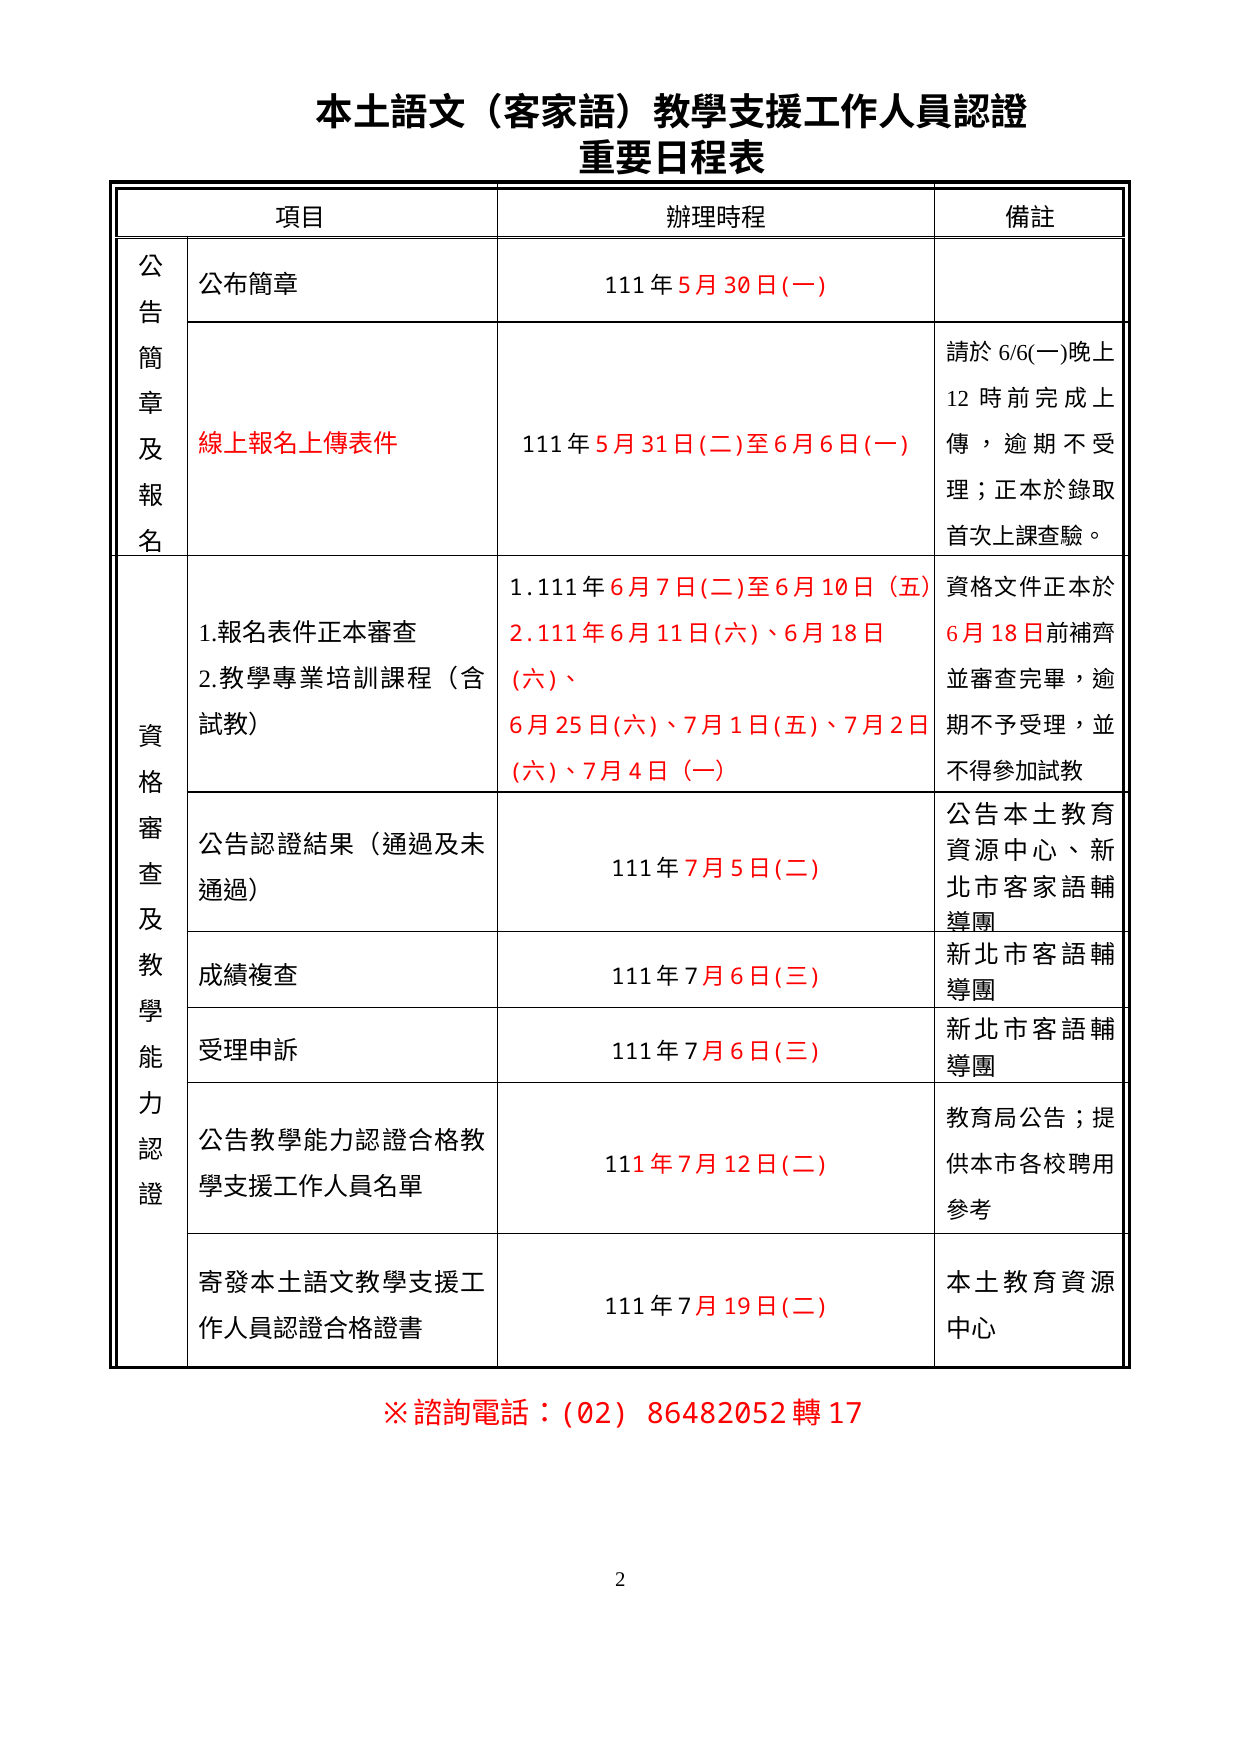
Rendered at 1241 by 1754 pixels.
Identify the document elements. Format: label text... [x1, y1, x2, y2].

table_cell 請於6/6(一)晚上12時前完成上傳，逾期不受理；正本於錄取首次上課查驗。 [935, 323, 1122, 555]
text 重要日程表 [253, 134, 1090, 180]
table_cell 公告認證結果（通過及未通過） [188, 793, 497, 931]
table_cell 111年7月19日(二) [498, 1234, 934, 1366]
table_cell 1.報名表件正本審查 2.教學專業培訓課程（含試教） [188, 556, 497, 791]
table_cell 公告本土教育資源中心、新北市客家語輔導團 [935, 793, 1122, 931]
table_header 項目 [114, 184, 497, 236]
table_cell 公告教學能力認證合格教學支援工作人員名單 [188, 1083, 497, 1233]
table_cell [935, 239, 1122, 321]
table_header 辦理時程 [498, 190, 934, 236]
table_cell 1.111年6月7日(二)至6月10日（五） 2.111年6月11日(六)、6月18日(六)、 6月25日(六)、7月1日(五)、7月2日 (六)、7月4日（一） [498, 556, 934, 791]
table_cell 公告簡章及報名 [118, 239, 187, 555]
table_cell 111年7月6日(三) [498, 932, 934, 1007]
table_cell 公布簡章 [188, 239, 497, 321]
table_cell 111年7月5日(二) [498, 793, 934, 931]
table_cell 資格文件正本於6月18日前補齊並審查完畢，逾期不予受理，並不得參加試教 [935, 556, 1122, 791]
table_cell 111年5月31日(二)至6月6日(一) [498, 323, 934, 555]
text 本土語文（客家語）教學支援工作人員認證 [253, 89, 1090, 134]
table_cell 教育局公告；提供本市各校聘用參考 [935, 1083, 1122, 1233]
table_cell 新北市客語輔導團 [935, 932, 1122, 1007]
table_cell 本土教育資源中心 [935, 1234, 1122, 1366]
table_cell 111年5月30日(一) [498, 239, 934, 321]
table_cell 成績複查 [188, 932, 497, 1007]
table_cell 111年7月12日(二) [498, 1083, 934, 1233]
table_cell 資格審查及教學能力認證 [118, 556, 187, 1366]
table_header 備註 [935, 184, 1127, 236]
table_cell 寄發本土語文教學支援工作人員認證合格證書 [188, 1234, 497, 1366]
table_cell 新北市客語輔導團 [935, 1008, 1122, 1082]
table_cell 線上報名上傳表件 [188, 323, 497, 555]
text ※諮詢電話：(02) 86482052轉17 [150, 1369, 1090, 1431]
table_cell 受理申訴 [188, 1008, 497, 1082]
table_cell 111年7月6日(三) [498, 1008, 934, 1082]
